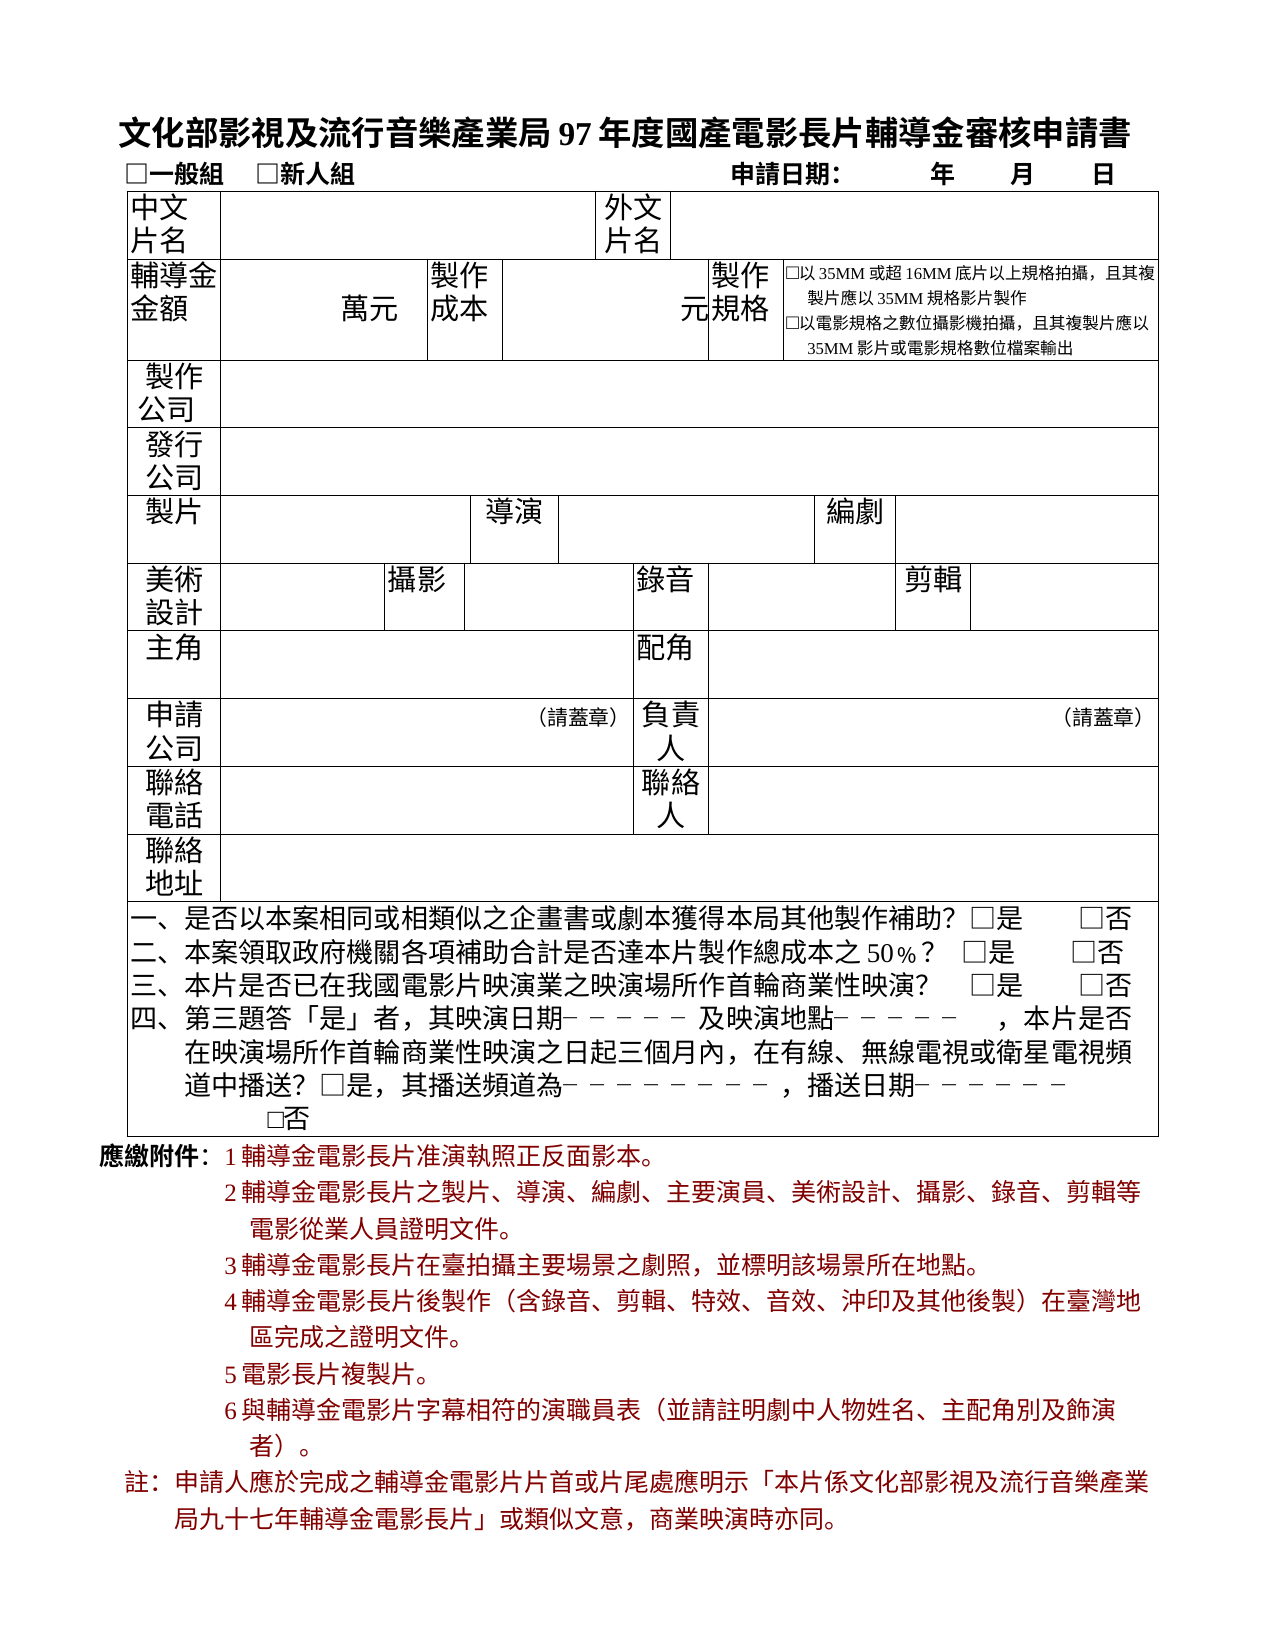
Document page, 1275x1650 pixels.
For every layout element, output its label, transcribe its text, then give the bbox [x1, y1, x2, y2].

table_cell 攝影 [385, 564, 464, 630]
table_header 外文 片名 [596, 192, 670, 258]
table_cell [709, 564, 895, 630]
table_cell 聯絡人 [634, 767, 708, 833]
table_header [221, 192, 595, 258]
text 註：申請人應於完成之輔導金電影片片首或片尾處應明示「本片係文化部影視及流行音樂產業局九十七年輔導金電影長片」或類似文意，商業映演時亦同。 [124, 1463, 1151, 1535]
table_cell 申請 公司 [128, 699, 220, 766]
text 應繳附件：1輔導金電影長片准演執照正反面影本。 [99, 1137, 1151, 1173]
table_cell 聯絡 地址 [128, 835, 220, 901]
table_cell 輔導金金額 [128, 260, 220, 359]
text 5電影長片複製片。 [224, 1354, 1151, 1390]
table_cell [221, 428, 1158, 495]
table_cell 一、是否以本案相同或相類似之企畫書或劇本獲得本局其他製作補助？□是 □否 二、本案領取政府機關各項補助合計是否達本片製作總成本之50﹪？ □是 □否 三、本片是否已在我國電影片映演業之映演場所作首輪商業性映演？ □是 □否 四、第三題答「是」者，其映演日期╴╴╴╴╴及映演地點╴╴╴╴╴ ，本片是否在映演場所作首輪商業性映演之日起三個月內，在有線、無線電視或衛星電視頻道中播送？□是，其播送頻道為╴╴╴╴╴╴╴╴，播送日期╴╴╴╴╴╴ □否 [128, 902, 1158, 1136]
table_cell 剪輯 [896, 564, 970, 630]
table_cell 製作成本 [428, 260, 502, 359]
table_cell [709, 631, 1158, 698]
table_cell 聯絡 電話 [128, 767, 220, 833]
text 3輔導金電影長片在臺拍攝主要場景之劇照，並標明該場景所在地點。 [224, 1245, 1151, 1282]
table_header [671, 192, 1158, 258]
table_cell [221, 835, 1158, 901]
table_cell （請蓋章） [221, 699, 633, 766]
table_cell [709, 767, 1158, 833]
table_cell [971, 564, 1158, 630]
table_cell 發行 公司 [128, 428, 220, 495]
table_cell [221, 631, 633, 698]
table_cell 美術 設計 [128, 564, 220, 630]
table_cell [559, 496, 814, 563]
table_cell [465, 564, 633, 630]
table_cell [896, 496, 1158, 563]
table_cell 配角 [634, 631, 708, 698]
text 文化部影視及流行音樂產業局97年度國產電影長片輔導金審核申請書 [99, 106, 1151, 154]
table_cell 編劇 [815, 496, 895, 563]
table_cell 負責人 [634, 699, 708, 766]
table_cell [221, 496, 470, 563]
table_cell 製片 [128, 496, 220, 563]
text □一般組 □新人組 申請日期： 年 月 日 [99, 154, 1151, 191]
text 4輔導金電影長片後製作（含錄音、剪輯、特效、音效、沖印及其他後製）在臺灣地區完成之證明文件。 [224, 1282, 1151, 1354]
table_cell 主角 [128, 631, 220, 698]
table_header 中文 片名 [128, 192, 220, 258]
table_cell 錄音 [634, 564, 708, 630]
text 6與輔導金電影片字幕相符的演職員表（並請註明劇中人物姓名、主配角別及飾演者）。 [224, 1390, 1151, 1463]
table_cell 導演 [471, 496, 558, 563]
text 2輔導金電影長片之製片、導演、編劇、主要演員、美術設計、攝影、錄音、剪輯等電影從業人員證明文件。 [224, 1173, 1151, 1245]
table_cell [221, 767, 633, 833]
table_cell 元 [503, 260, 708, 359]
table_cell [221, 564, 384, 630]
table_cell [221, 361, 1158, 427]
table_cell 製作規格 [709, 260, 783, 359]
table_cell □以35MM或超16MM底片以上規格拍攝，且其複製片應以35MM規格影片製作 □以電影規格之數位攝影機拍攝，且其複製片應以35MM影片或電影規格數位檔案輸出 [784, 260, 1158, 359]
table_cell （請蓋章） [709, 699, 1158, 766]
table_cell 製作 公司 [128, 361, 220, 427]
table_cell 萬元 [221, 260, 427, 359]
